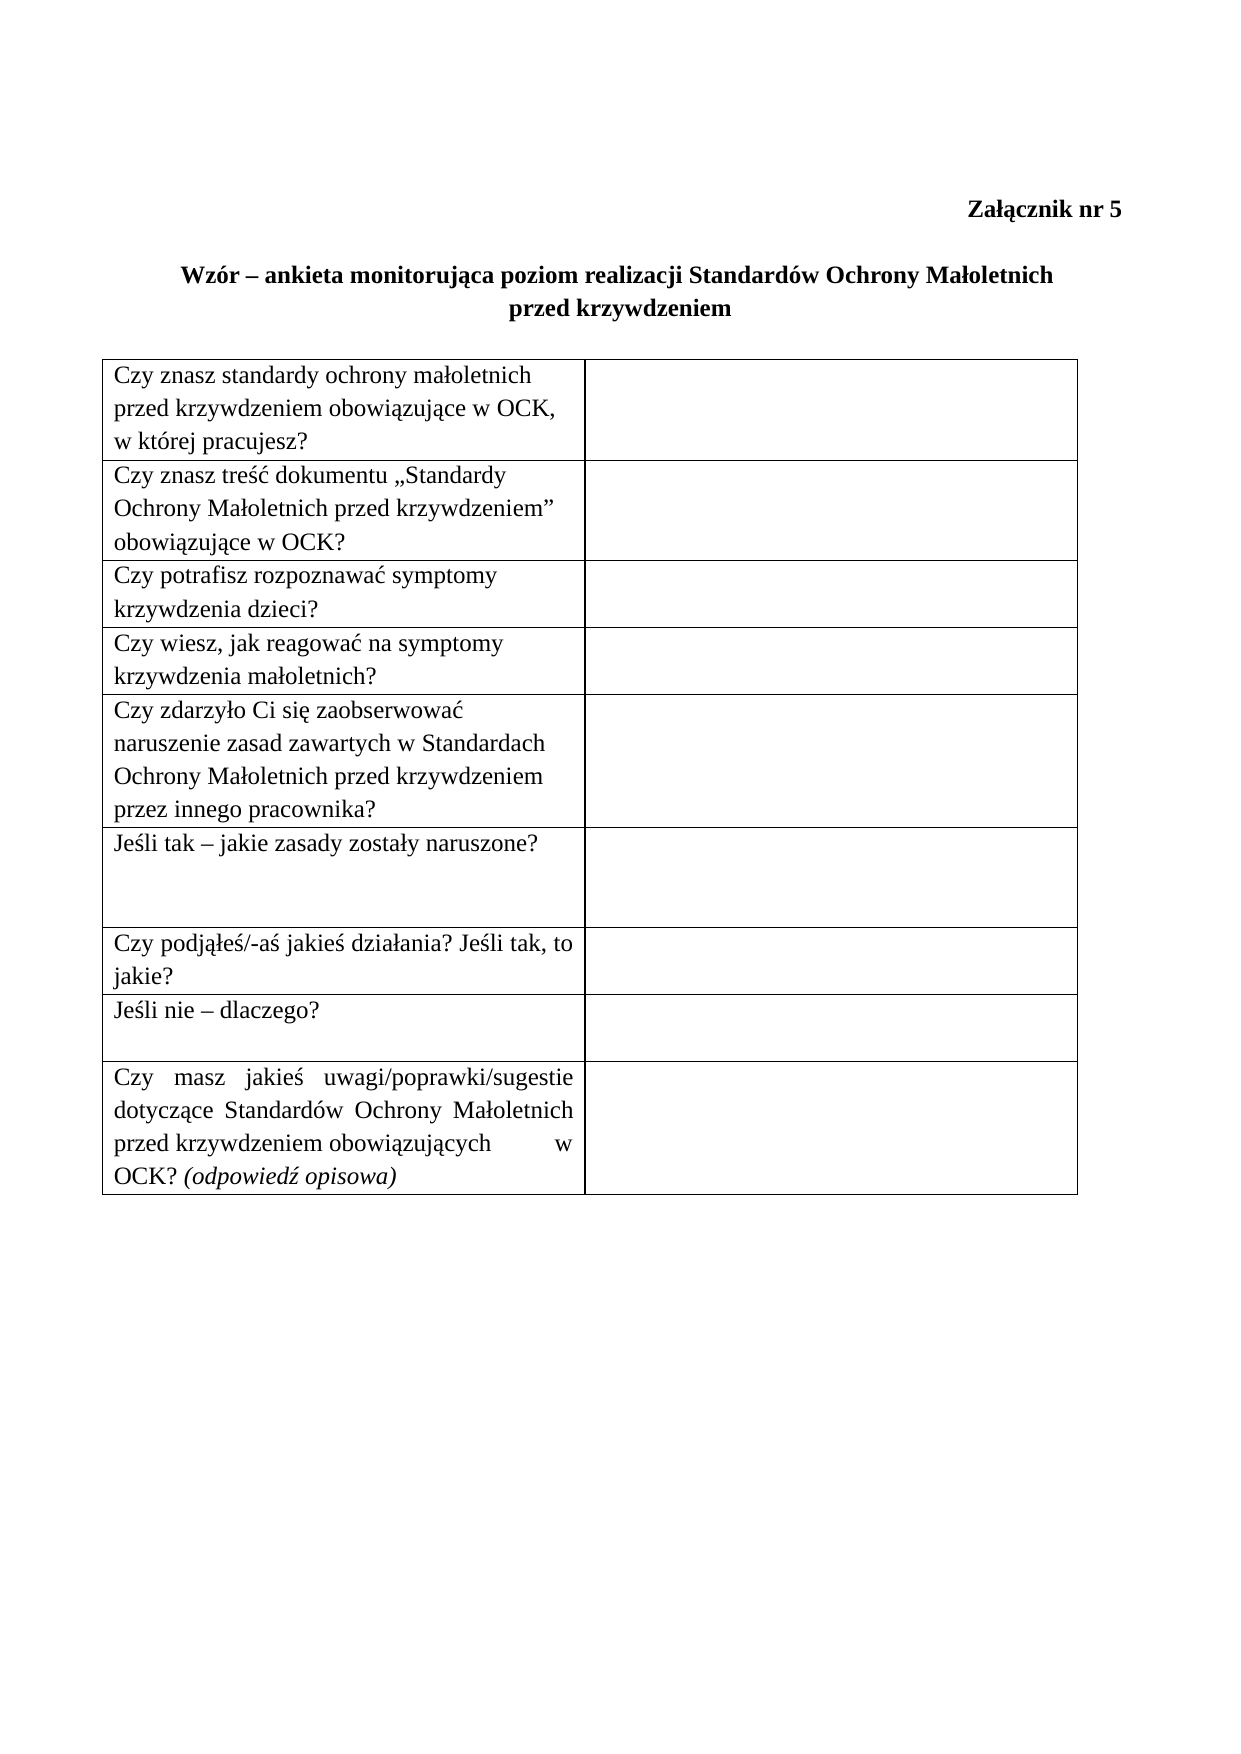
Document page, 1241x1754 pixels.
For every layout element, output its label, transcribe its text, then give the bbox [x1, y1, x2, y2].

table_cell [586, 461, 1077, 559]
table_cell [586, 628, 1077, 694]
table_cell [586, 1062, 1077, 1194]
table_cell Czy zdarzyło Ci się zaobserwować naruszenie zasad zawartych w Standardach Ochrony Małoletnich przed krzywdzeniem przez innego pracownika? [103, 695, 584, 827]
table_cell Czy potrafisz rozpoznawać symptomy krzywdzenia dzieci? [103, 561, 584, 627]
table_cell Czy znasz treść dokumentu „Standardy Ochrony Małoletnich przed krzywdzeniem” obowiązujące w OCK? [103, 461, 584, 559]
table_cell Jeśli nie – dlaczego? [103, 995, 584, 1061]
table_cell [586, 928, 1077, 994]
table_cell [586, 561, 1077, 627]
table_header Czy znasz standardy ochrony małoletnich przed krzywdzeniem obowiązujące w OCK, w której pracujesz? [103, 360, 584, 459]
text Załącznik nr 5 [118, 194, 1122, 223]
table_cell [586, 828, 1077, 927]
table_cell Jeśli tak – jakie zasady zostały naruszone? [103, 828, 584, 927]
table_header [586, 360, 1077, 459]
table_cell Czy wiesz, jak reagować na symptomy krzywdzenia małoletnich? [103, 628, 584, 694]
table_cell Czy podjąłeś/-aś jakieś działania? Jeśli tak, to jakie? [103, 928, 584, 994]
table_cell Czy masz jakieś uwagi/poprawki/sugestie dotyczące Standardów Ochrony Małoletnich przed krzywdzeniem obowiązujących w OCK? (odpowiedź opisowa) [103, 1062, 584, 1194]
table_cell [586, 995, 1077, 1061]
table_cell [586, 695, 1077, 827]
text Wzór – ankieta monitorująca poziom realizacji Standardów Ochrony Małoletnich przed krzywdzeniem [118, 260, 1122, 322]
